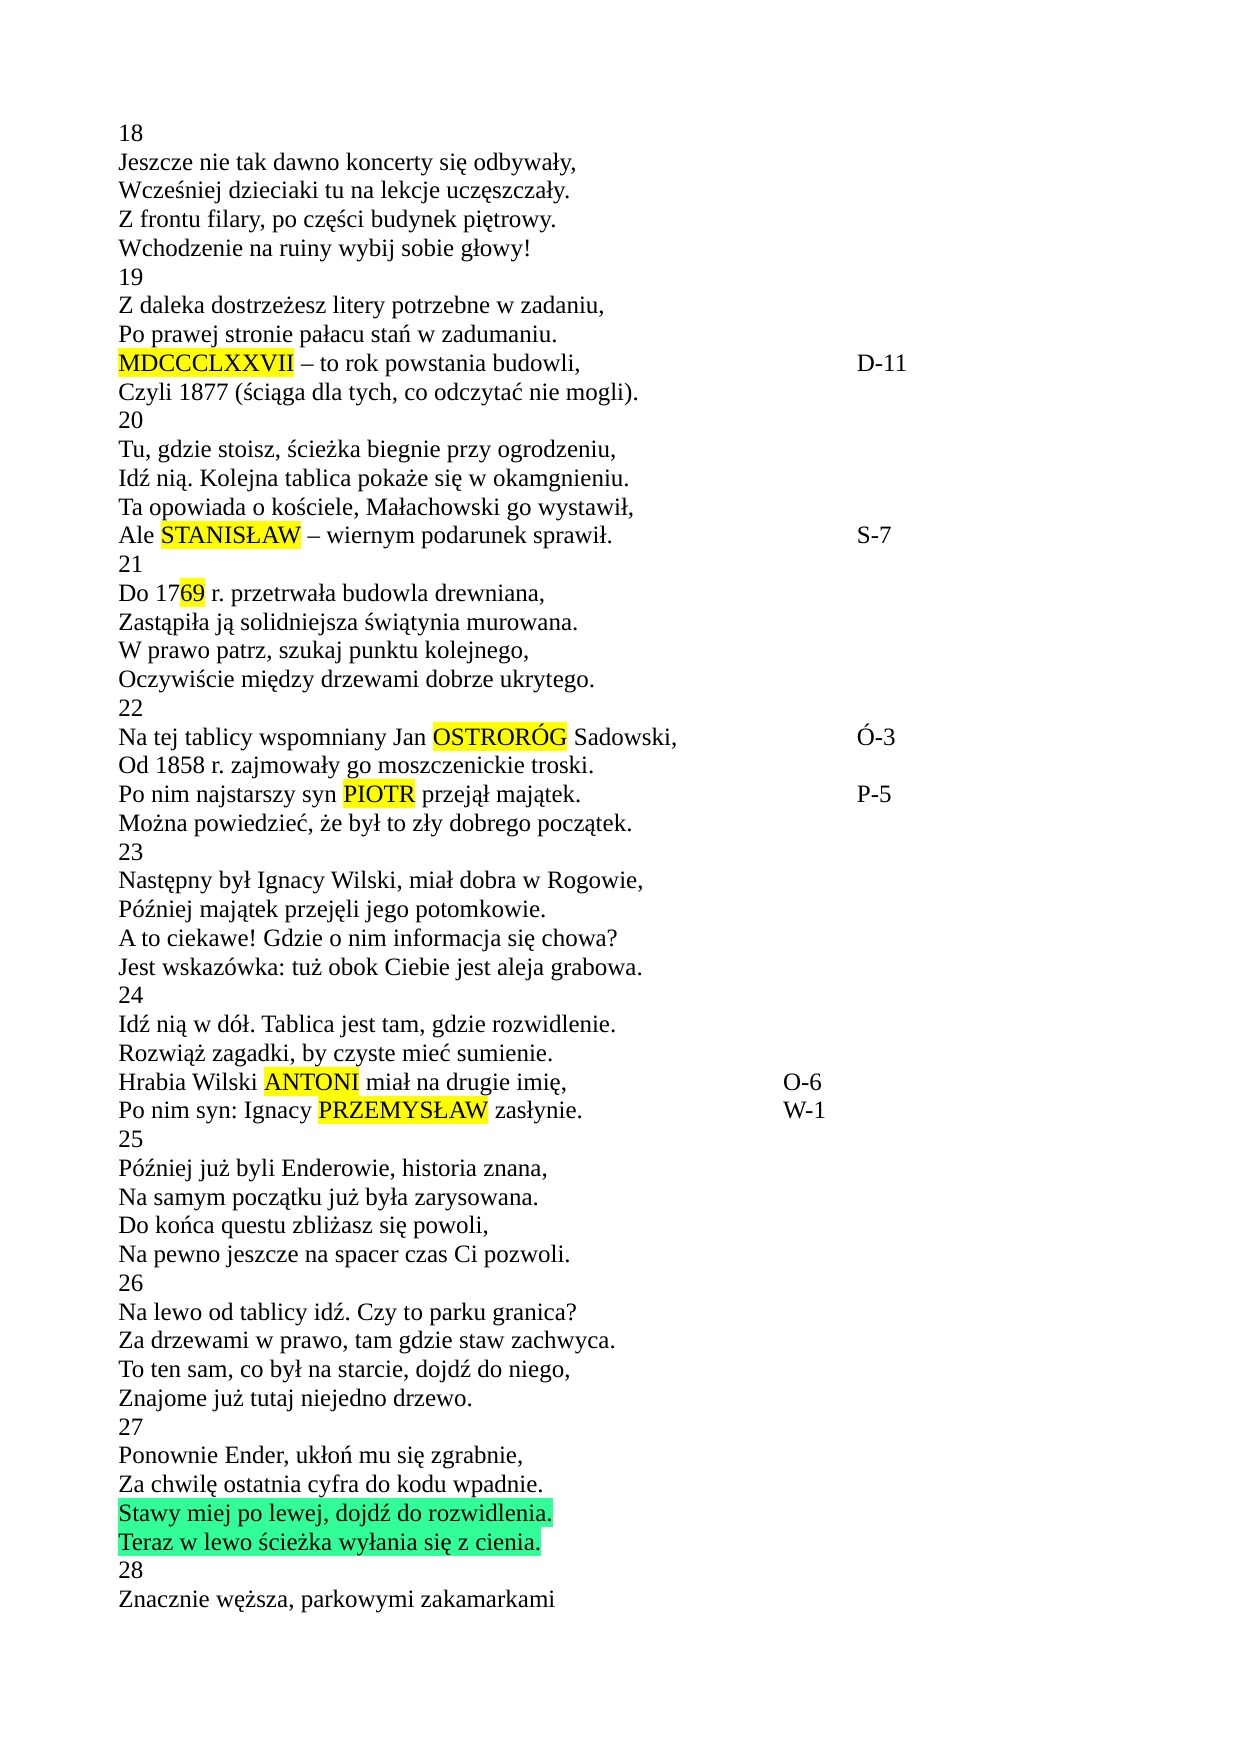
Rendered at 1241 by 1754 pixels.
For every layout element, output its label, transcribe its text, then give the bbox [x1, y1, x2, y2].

text 20 [118, 406, 1122, 434]
text Wcześniej dzieciaki tu na lekcje uczęszczały. [118, 176, 1122, 204]
text Ale STANISŁAW – wiernym podarunek sprawił. S-7 [118, 521, 1122, 549]
text Do 1769 r. przetrwała budowla drewniana, [118, 578, 1122, 607]
text Z frontu filary, po części budynek piętrowy. [118, 204, 1122, 233]
text Ta opowiada o kościele, Małachowski go wystawił, [118, 492, 1122, 521]
text 19 [118, 262, 1122, 291]
text 22 [118, 693, 1122, 722]
text Po nim najstarszy syn PIOTR przejął majątek. P-5 [118, 779, 1122, 808]
text To ten sam, co był na starcie, dojdź do niego, [118, 1354, 1122, 1383]
text Tu, gdzie stoisz, ścieżka biegnie przy ogrodzeniu, [118, 434, 1122, 463]
text Idź nią w dół. Tablica jest tam, gdzie rozwidlenie. [118, 1009, 1122, 1038]
text Jeszcze nie tak dawno koncerty się odbywały, [118, 147, 1122, 176]
text Można powiedzieć, że był to zły dobrego początek. [118, 808, 1122, 837]
text Oczywiście między drzewami dobrze ukrytego. [118, 664, 1122, 693]
text Wchodzenie na ruiny wybij sobie głowy! [118, 233, 1122, 262]
text Od 1858 r. zajmowały go moszczenickie troski. [118, 751, 1122, 779]
text Czyli 1877 (ściąga dla tych, co odczytać nie mogli). [118, 377, 1122, 406]
text Jest wskazówka: tuż obok Ciebie jest aleja grabowa. [118, 952, 1122, 981]
text Zastąpiła ją solidniejsza świątynia murowana. [118, 607, 1122, 636]
text W prawo patrz, szukaj punktu kolejnego, [118, 636, 1122, 664]
text 26 [118, 1268, 1122, 1297]
text Za drzewami w prawo, tam gdzie staw zachwyca. [118, 1326, 1122, 1354]
text Na tej tablicy wspomniany Jan OSTRORÓG Sadowski, Ó-3 [118, 722, 1122, 751]
text Po prawej stronie pałacu stań w zadumaniu. [118, 319, 1122, 348]
text Na lewo od tablicy idź. Czy to parku granica? [118, 1297, 1122, 1326]
text Z daleka dostrzeżesz litery potrzebne w zadaniu, [118, 291, 1122, 319]
text 21 [118, 549, 1122, 578]
text Idź nią. Kolejna tablica pokaże się w okamgnieniu. [118, 463, 1122, 492]
text Do końca questu zbliżasz się powoli, [118, 1211, 1122, 1239]
text A to ciekawe! Gdzie o nim informacja się chowa? [118, 923, 1122, 952]
text MDCCCLXXVII – to rok powstania budowli, D-11 [118, 348, 1122, 377]
text Teraz w lewo ścieżka wyłania się z cienia. [118, 1527, 1122, 1556]
text 27 [118, 1412, 1122, 1441]
text Ponownie Ender, ukłoń mu się zgrabnie, Za chwilę ostatnia cyfra do kodu wpadnie. [118, 1441, 1122, 1498]
text Po nim syn: Ignacy PRZEMYSŁAW zasłynie. W-1 [118, 1096, 1122, 1124]
text 25 [118, 1124, 1122, 1153]
text 28 [118, 1556, 1122, 1584]
text 23 [118, 837, 1122, 866]
text Na samym początku już była zarysowana. [118, 1182, 1122, 1211]
text 24 [118, 981, 1122, 1009]
text Stawy miej po lewej, dojdź do rozwidlenia. [118, 1498, 1122, 1527]
text Później już byli Enderowie, historia znana, [118, 1153, 1122, 1182]
text Rozwiąż zagadki, by czyste mieć sumienie. [118, 1038, 1122, 1067]
text Hrabia Wilski ANTONI miał na drugie imię, O-6 [118, 1067, 1122, 1096]
text Później majątek przejęli jego potomkowie. [118, 894, 1122, 923]
text Następny był Ignacy Wilski, miał dobra w Rogowie, [118, 866, 1122, 894]
text Na pewno jeszcze na spacer czas Ci pozwoli. [118, 1239, 1122, 1268]
text 18 [118, 118, 1122, 147]
text Znajome już tutaj niejedno drzewo. [118, 1383, 1122, 1412]
text Znacznie węższa, parkowymi zakamarkami [118, 1584, 1122, 1613]
